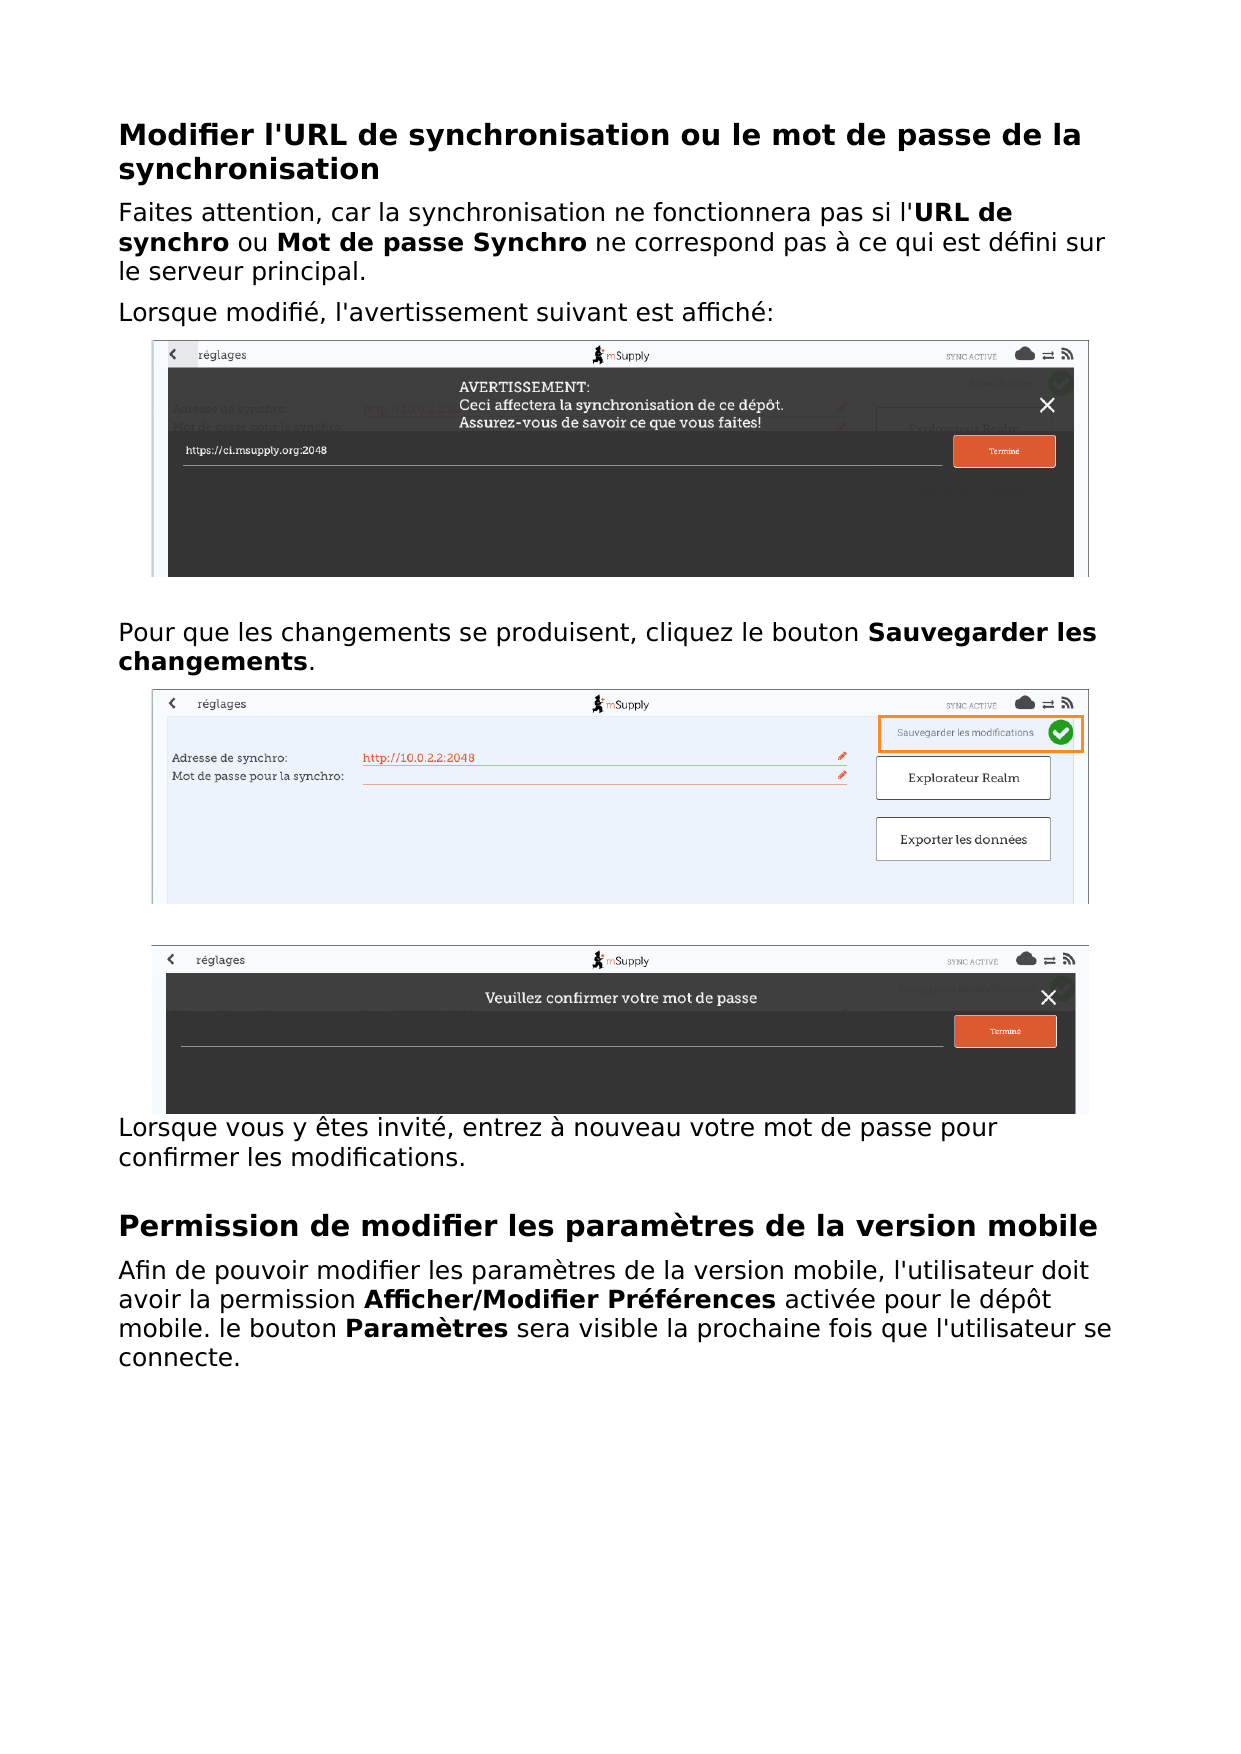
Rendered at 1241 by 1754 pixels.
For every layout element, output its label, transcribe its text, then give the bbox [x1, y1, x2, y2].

text Faites attention, car la synchronisation ne fonctionnera pas si l'URL de synchro ou Mot de passe Synchro ne correspond pas à ce qui est défini sur le serveur principal. [118, 198, 1122, 286]
picture [151, 689, 1089, 904]
picture [151, 945, 1089, 1114]
subtitle Modifier l'URL de synchronisation ou le mot de passe de la synchronisation [118, 118, 1122, 186]
subtitle Permission de modifier les paramètres de la version mobile [118, 1209, 1122, 1243]
text Pour que les changements se produisent, cliquez le bouton Sauvegarder les changements. [118, 618, 1122, 677]
text Lorsque modifié, l'avertissement suivant est affiché: [118, 298, 1122, 328]
picture [151, 340, 1089, 577]
text Afin de pouvoir modifier les paramètres de la version mobile, l'utilisateur doit avoir la permission Afficher/Modifier Préférences activée pour le dépôt mobile. le bouton Paramètres sera visible la prochaine fois que l'utilisateur se connecte. [118, 1256, 1122, 1372]
text Lorsque vous y êtes invité, entrez à nouveau votre mot de passe pour confirmer les modifications. [118, 946, 1122, 1172]
